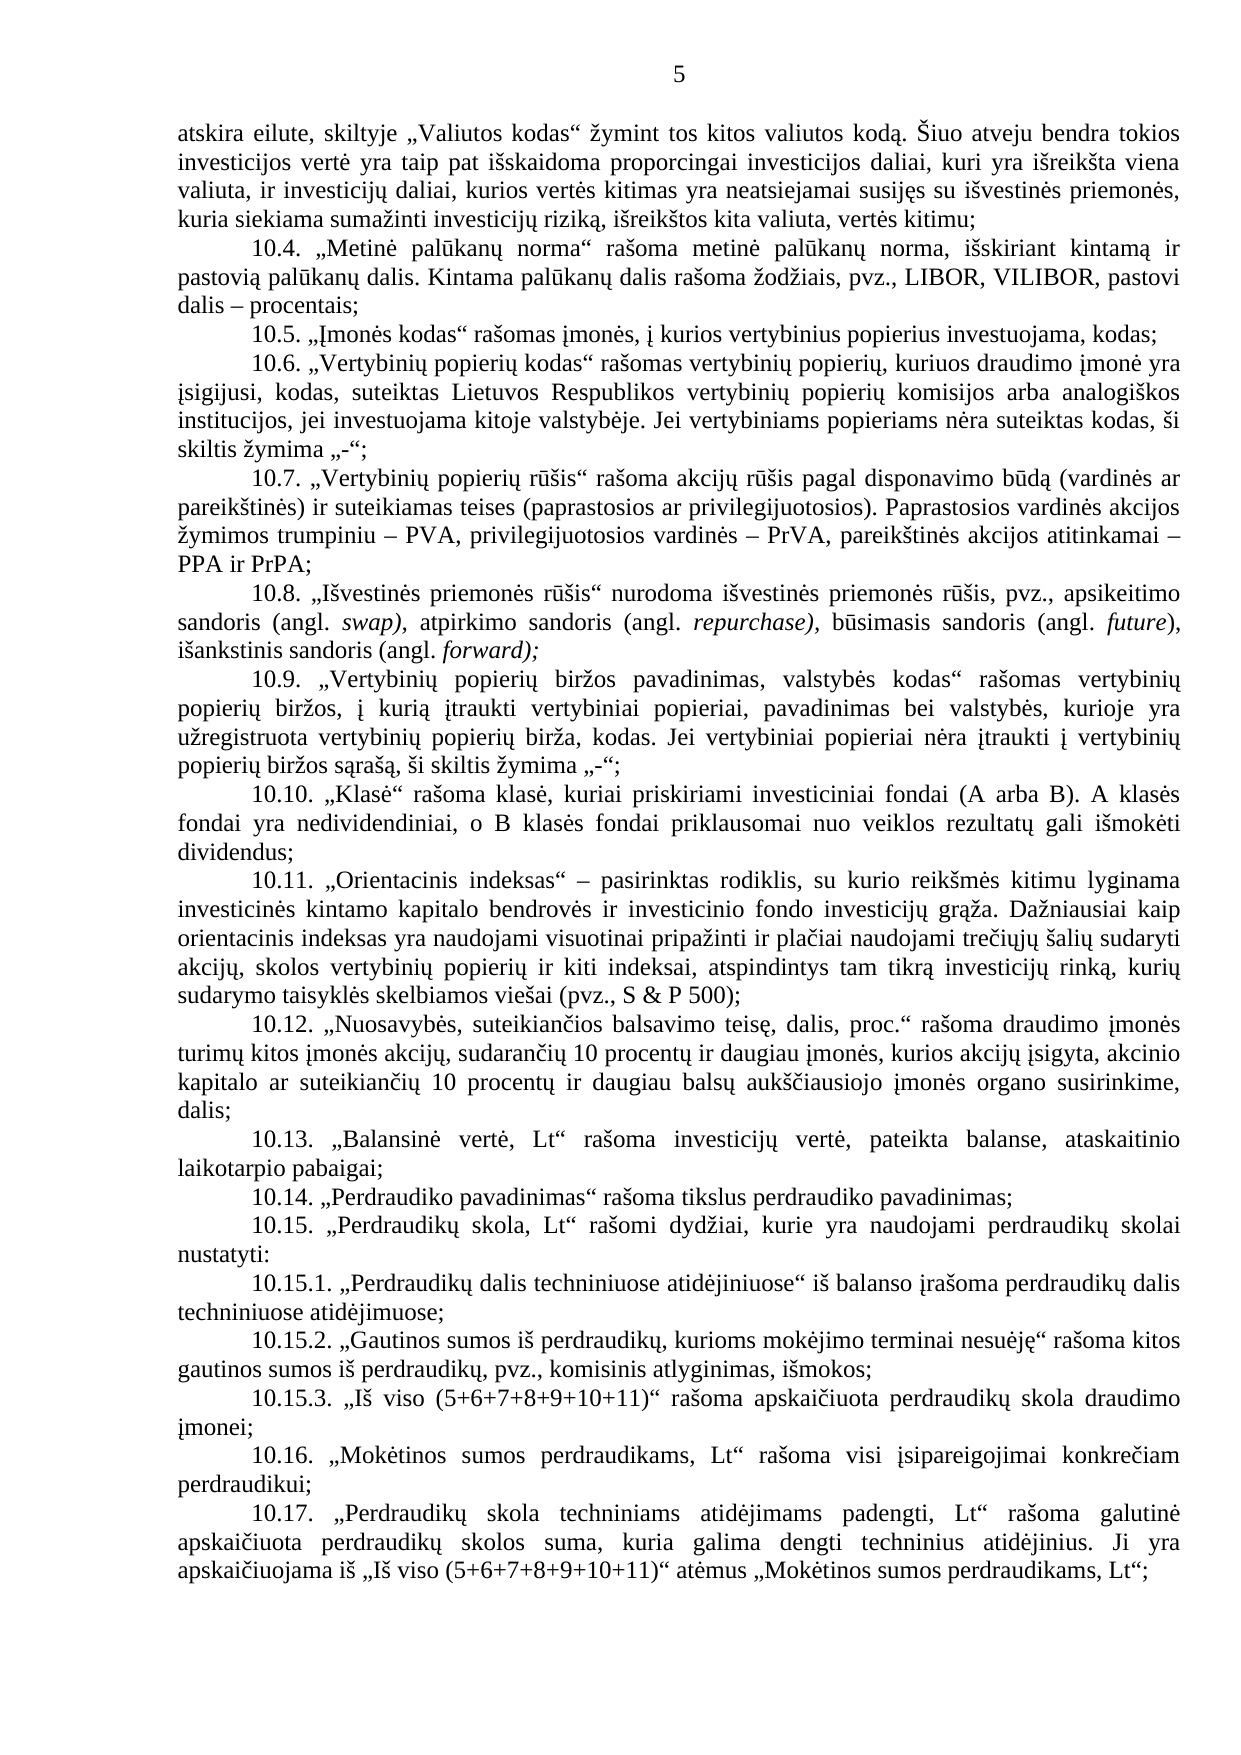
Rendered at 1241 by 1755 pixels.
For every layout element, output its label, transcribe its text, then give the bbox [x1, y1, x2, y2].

text atskira eilute, skiltyje „Valiutos kodas“ žymint tos kitos valiutos kodą. Šiuo atveju bendra tokios investicijos vertė yra taip pat išskaidoma proporcingai investicijos daliai, kuri yra išreikšta viena valiuta, ir investicijų daliai, kurios vertės kitimas yra neatsiejamai susijęs su išvestinės priemonės, kuria siekiama sumažinti investicijų riziką, išreikštos kita valiuta, vertės kitimu; [177, 118, 1181, 233]
text 10.4. „Metinė palūkanų norma“ rašoma metinė palūkanų norma, išskiriant kintamą ir pastovią palūkanų dalis. Kintama palūkanų dalis rašoma žodžiais, pvz., LIBOR, VILIBOR, pastovi dalis – procentais; [177, 233, 1181, 319]
text 10.11. „Orientacinis indeksas“ – pasirinktas rodiklis, su kurio reikšmės kitimu lyginama investicinės kintamo kapitalo bendrovės ir investicinio fondo investicijų grąža. Dažniausiai kaip orientacinis indeksas yra naudojami visuotinai pripažinti ir plačiai naudojami trečiųjų šalių sudaryti akcijų, skolos vertybinių popierių ir kiti indeksai, atspindintys tam tikrą investicijų rinką, kurių sudarymo taisyklės skelbiamos viešai (pvz., S & P 500); [177, 866, 1181, 1009]
text 10.5. „Įmonės kodas“ rašomas įmonės, į kurios vertybinius popierius investuojama, kodas; [177, 319, 1181, 348]
text 10.10. „Klasė“ rašoma klasė, kuriai priskiriami investiciniai fondai (A arba B). A klasės fondai yra nedividendiniai, o B klasės fondai priklausomai nuo veiklos rezultatų gali išmokėti dividendus; [177, 779, 1181, 866]
text 10.15. „Perdraudikų skola, Lt“ rašomi dydžiai, kurie yra naudojami perdraudikų skolai nustatyti: [177, 1211, 1181, 1268]
text 10.14. „Perdraudiko pavadinimas“ rašoma tikslus perdraudiko pavadinimas; [177, 1182, 1181, 1211]
text 10.15.3. „Iš viso (5+6+7+8+9+10+11)“ rašoma apskaičiuota perdraudikų skola draudimo įmonei; [177, 1383, 1181, 1441]
text 10.17. „Perdraudikų skola techniniams atidėjimams padengti, Lt“ rašoma galutinė apskaičiuota perdraudikų skolos suma, kuria galima dengti techninius atidėjinius. Ji yra apskaičiuojama iš „Iš viso (5+6+7+8+9+10+11)“ atėmus „Mokėtinos sumos perdraudikams, Lt“; [177, 1498, 1181, 1584]
text 10.13. „Balansinė vertė, Lt“ rašoma investicijų vertė, pateikta balanse, ataskaitinio laikotarpio pabaigai; [177, 1124, 1181, 1182]
text 10.7. „Vertybinių popierių rūšis“ rašoma akcijų rūšis pagal disponavimo būdą (vardinės ar pareikštinės) ir suteikiamas teises (paprastosios ar privilegijuotosios). Paprastosios vardinės akcijos žymimos trumpiniu – PVA, privilegijuotosios vardinės – PrVA, pareikštinės akcijos atitinkamai – PPA ir PrPA; [177, 463, 1181, 578]
text 10.16. „Mokėtinos sumos perdraudikams, Lt“ rašoma visi įsipareigojimai konkrečiam perdraudikui; [177, 1441, 1181, 1498]
text 10.8. „Išvestinės priemonės rūšis“ nurodoma išvestinės priemonės rūšis, pvz., apsikeitimo sandoris (angl. swap), atpirkimo sandoris (angl. repurchase), būsimasis sandoris (angl. future), išankstinis sandoris (angl. forward); [177, 578, 1181, 664]
text 10.6. „Vertybinių popierių kodas“ rašomas vertybinių popierių, kuriuos draudimo įmonė yra įsigijusi, kodas, suteiktas Lietuvos Respublikos vertybinių popierių komisijos arba analogiškos institucijos, jei investuojama kitoje valstybėje. Jei vertybiniams popieriams nėra suteiktas kodas, ši skiltis žymima „-“; [177, 348, 1181, 463]
text 10.9. „Vertybinių popierių biržos pavadinimas, valstybės kodas“ rašomas vertybinių popierių biržos, į kurią įtraukti vertybiniai popieriai, pavadinimas bei valstybės, kurioje yra užregistruota vertybinių popierių birža, kodas. Jei vertybiniai popieriai nėra įtraukti į vertybinių popierių biržos sąrašą, ši skiltis žymima „-“; [177, 664, 1181, 779]
text 10.15.2. „Gautinos sumos iš perdraudikų, kurioms mokėjimo terminai nesuėję“ rašoma kitos gautinos sumos iš perdraudikų, pvz., komisinis atlyginimas, išmokos; [177, 1326, 1181, 1383]
text 10.15.1. „Perdraudikų dalis techniniuose atidėjiniuose“ iš balanso įrašoma perdraudikų dalis techniniuose atidėjimuose; [177, 1268, 1181, 1326]
text 10.12. „Nuosavybės, suteikiančios balsavimo teisę, dalis, proc.“ rašoma draudimo įmonės turimų kitos įmonės akcijų, sudarančių 10 procentų ir daugiau įmonės, kurios akcijų įsigyta, akcinio kapitalo ar suteikiančių 10 procentų ir daugiau balsų aukščiausiojo įmonės organo susirinkime, dalis; [177, 1009, 1181, 1124]
